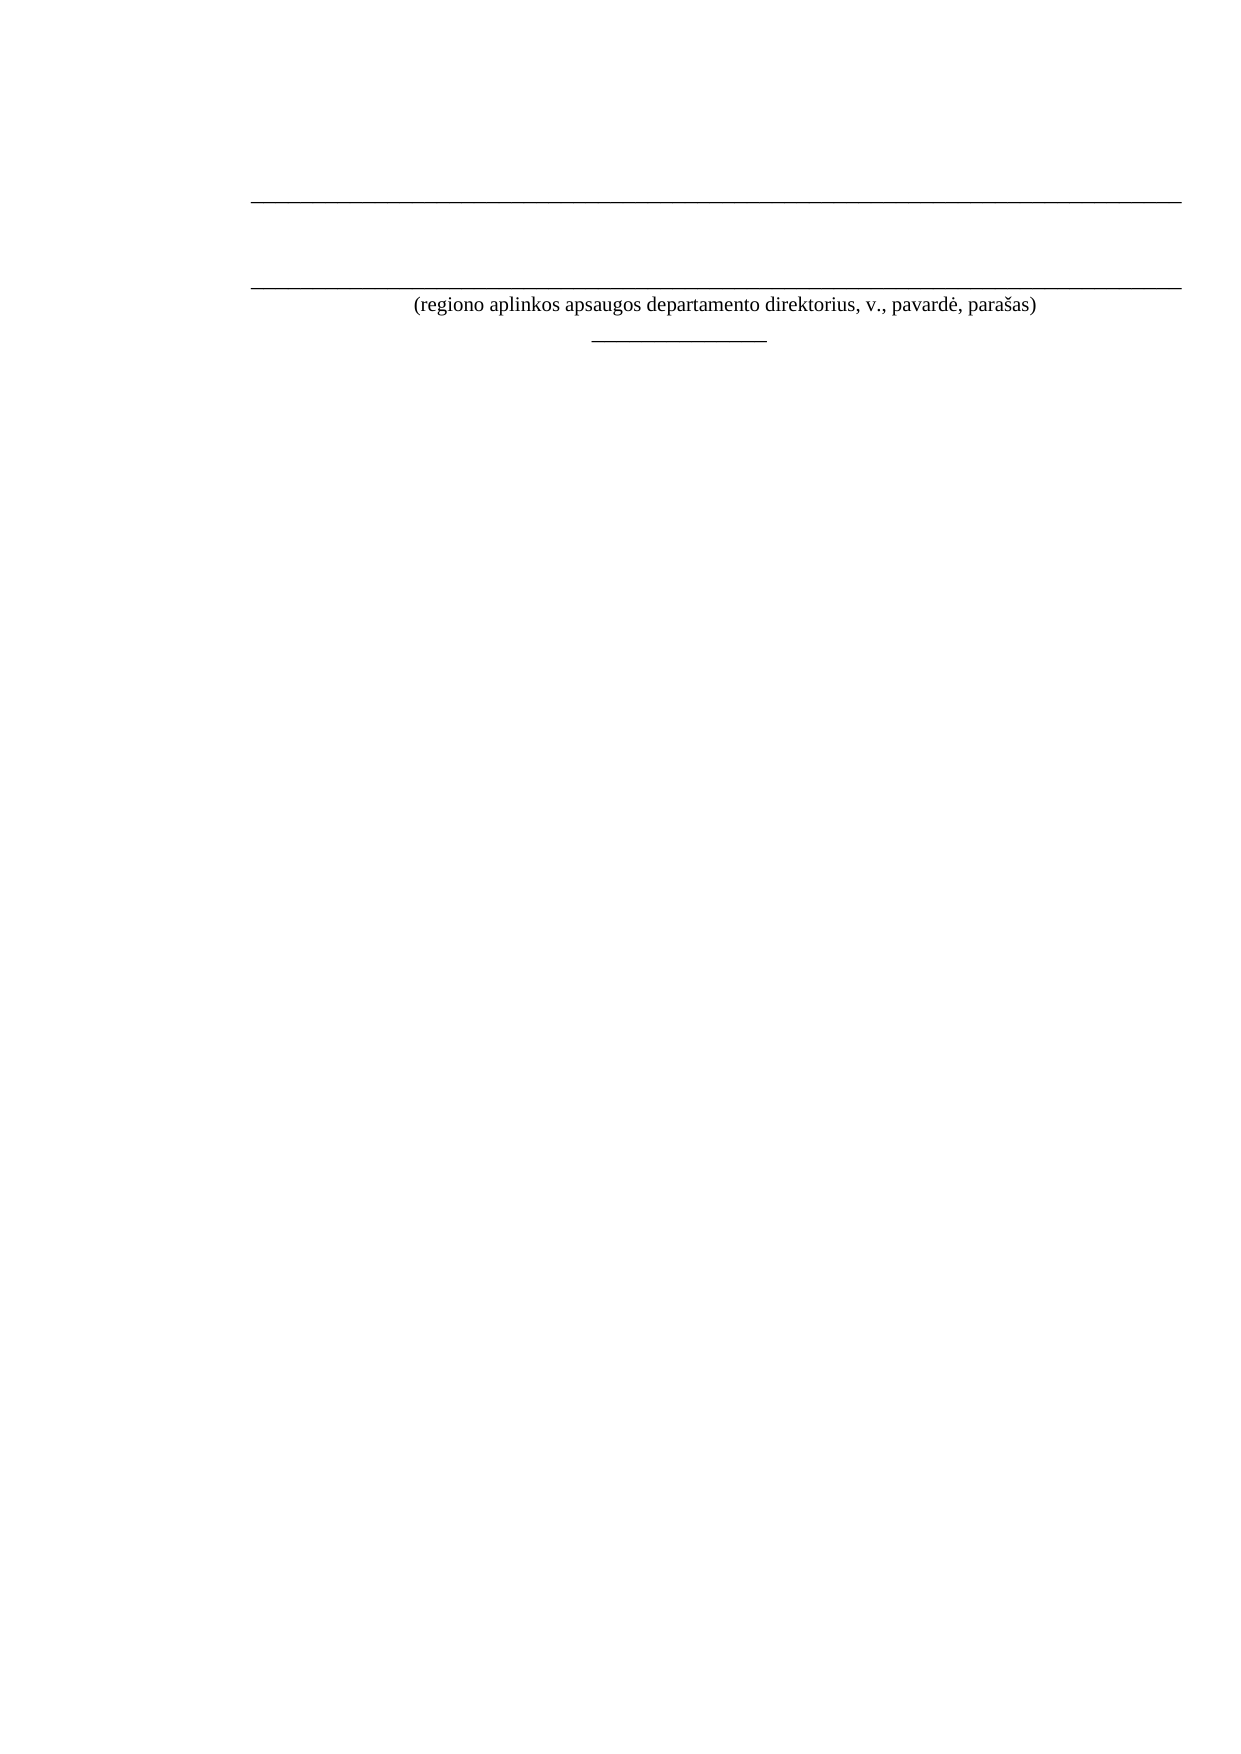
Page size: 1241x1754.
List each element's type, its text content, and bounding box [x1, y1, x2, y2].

text (regiono aplinkos apsaugos departamento direktorius, v., pavardė, parašas) [177, 292, 1181, 316]
text ______________ [177, 316, 1181, 345]
